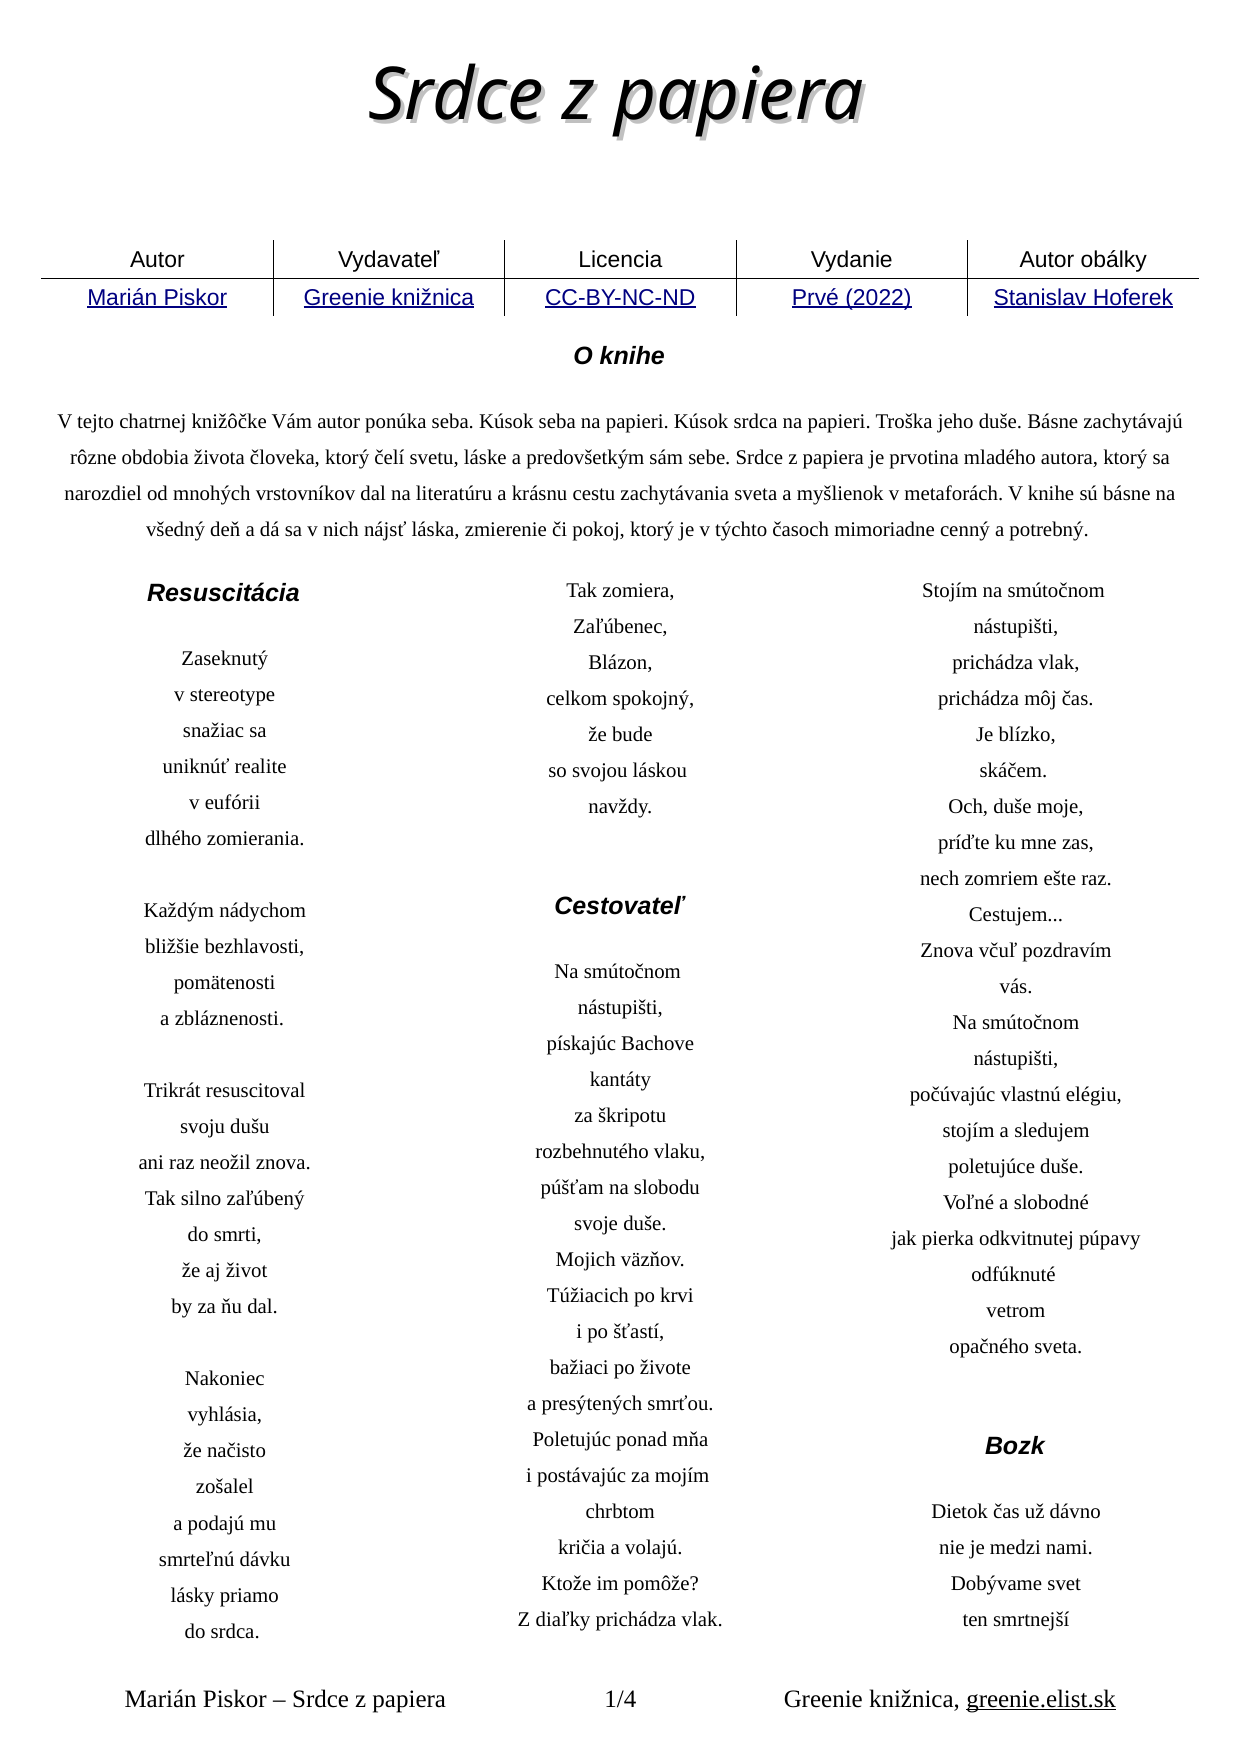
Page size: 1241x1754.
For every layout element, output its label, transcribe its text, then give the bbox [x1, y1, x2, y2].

table_cell Prvé (2022) [737, 279, 967, 316]
text Trikrát resuscitoval [41, 1078, 408, 1102]
text lásky priamo [41, 1582, 408, 1607]
text Dobývame svet [833, 1571, 1199, 1595]
text že načisto [41, 1438, 408, 1462]
text Nakoniec [41, 1366, 408, 1390]
text Túžiacich po krvi [437, 1283, 803, 1307]
text Blázon, [437, 649, 803, 674]
text ani raz neožil znova. [41, 1150, 408, 1174]
text že bude [437, 722, 803, 746]
text svoje duše. [437, 1211, 803, 1235]
text Cestujem... [833, 902, 1199, 926]
subtitle Cestovateľ [437, 891, 803, 919]
subtitle Resuscitácia [41, 577, 408, 606]
text Znova včuľ pozdravím [833, 938, 1199, 962]
text Na smútočnom [437, 958, 803, 983]
text poletujúce duše. [833, 1154, 1199, 1178]
text Z diaľky prichádza vlak. [437, 1607, 803, 1631]
text Každým nádychom [41, 898, 408, 922]
text by za ňu dal. [41, 1294, 408, 1318]
text nástupišti, [833, 1046, 1199, 1070]
text bažiaci po živote [437, 1355, 803, 1379]
text za škripotu [437, 1103, 803, 1127]
text v eufórii [41, 789, 408, 814]
text Dietok čas už dávno [833, 1499, 1199, 1523]
text Mojich väzňov. [437, 1247, 803, 1271]
text uniknúť realite [41, 753, 408, 778]
text vás. [833, 974, 1199, 998]
text nie je medzi nami. [833, 1535, 1199, 1559]
text stojím a sledujem [833, 1118, 1199, 1142]
text a presýtených smrťou. [437, 1391, 803, 1415]
text a zbláznenosti. [41, 1006, 408, 1030]
text pískajúc Bachove [437, 1031, 803, 1055]
text i postávajúc za mojím [437, 1463, 803, 1487]
table_cell CC-BY-NC-ND [505, 279, 736, 316]
text odfúknuté [833, 1262, 1199, 1286]
table_header Licencia [505, 240, 736, 278]
text do srdca. [41, 1618, 408, 1643]
text celkom spokojný, [437, 686, 803, 710]
table_header Vydavateľ [274, 240, 504, 278]
text Na smútočnom [833, 1010, 1199, 1034]
subtitle Bozk [833, 1431, 1199, 1460]
text navždy. [437, 794, 803, 818]
text ten smrtnejší [833, 1607, 1199, 1631]
text svoju dušu [41, 1114, 408, 1138]
text prichádza vlak, [833, 649, 1199, 674]
text nástupišti, [437, 994, 803, 1019]
text Ktože im pomôže? [437, 1571, 803, 1595]
text snažiac sa [41, 717, 408, 742]
text chrbtom [437, 1499, 803, 1523]
text Stojím na smútočnom [833, 577, 1199, 602]
text smrteľnú dávku [41, 1546, 408, 1571]
text dlhého zomierania. [41, 826, 408, 850]
text Tak silno zaľúbený [41, 1186, 408, 1210]
text počúvajúc vlastnú elégiu, [833, 1082, 1199, 1106]
text Zaľúbenec, [437, 613, 803, 638]
text i po šťastí, [437, 1319, 803, 1343]
text bližšie bezhlavosti, [41, 934, 408, 958]
text a podajú mu [41, 1510, 408, 1534]
text púšťam na slobodu [437, 1175, 803, 1199]
text do smrti, [41, 1222, 408, 1246]
text zošalel [41, 1474, 408, 1498]
subtitle Srdce z papiera [41, 41, 1199, 141]
text prichádza môj čas. [833, 686, 1199, 710]
text v stereotype [41, 681, 408, 706]
text jak pierka odkvitnutej púpavy [833, 1226, 1199, 1250]
text kričia a volajú. [437, 1535, 803, 1559]
table_header Vydanie [737, 240, 967, 278]
text Och, duše moje, [833, 794, 1199, 818]
text Tak zomiera, [437, 577, 803, 602]
text opačného sveta. [833, 1334, 1199, 1358]
text vyhlásia, [41, 1402, 408, 1426]
subtitle O knihe [41, 341, 1199, 369]
text príďte ku mne zas, [833, 830, 1199, 854]
text kantáty [437, 1067, 803, 1091]
text skáčem. [833, 758, 1199, 782]
text nástupišti, [833, 613, 1199, 638]
table_cell Stanislav Hoferek [968, 279, 1199, 316]
table_cell Greenie knižnica [274, 279, 504, 316]
table_header Autor obálky [968, 240, 1199, 278]
text pomätenosti [41, 970, 408, 994]
text Je blízko, [833, 722, 1199, 746]
text vetrom [833, 1298, 1199, 1322]
text Voľné a slobodné [833, 1190, 1199, 1214]
text nech zomriem ešte raz. [833, 866, 1199, 890]
text že aj život [41, 1258, 408, 1282]
table_cell Marián Piskor [41, 279, 273, 316]
table_header Autor [41, 240, 273, 278]
text rozbehnutého vlaku, [437, 1139, 803, 1163]
text Zaseknutý [41, 645, 408, 669]
text so svojou láskou [437, 758, 803, 782]
text Poletujúc ponad mňa [437, 1427, 803, 1451]
text V tejto chatrnej knižôčke Vám autor ponúka seba. Kúsok seba na papieri. Kúsok srdca na papieri. Troška jeho duše. Básne zachytávajú rôzne obdobia života človeka, ktorý čelí svetu, láske a predovšetkým sám sebe. Srdce z papiera je prvotina mladého autora, ktorý sa narozdiel od mnohých vrstovníkov dal na literatúru a krásnu cestu zachytávania sveta a myšlienok v metaforách. V knihe sú básne na všedný deň a dá sa v nich nájsť láska, zmierenie či pokoj, ktorý je v týchto časoch mimoriadne cenný a potrebný. [41, 408, 1199, 541]
